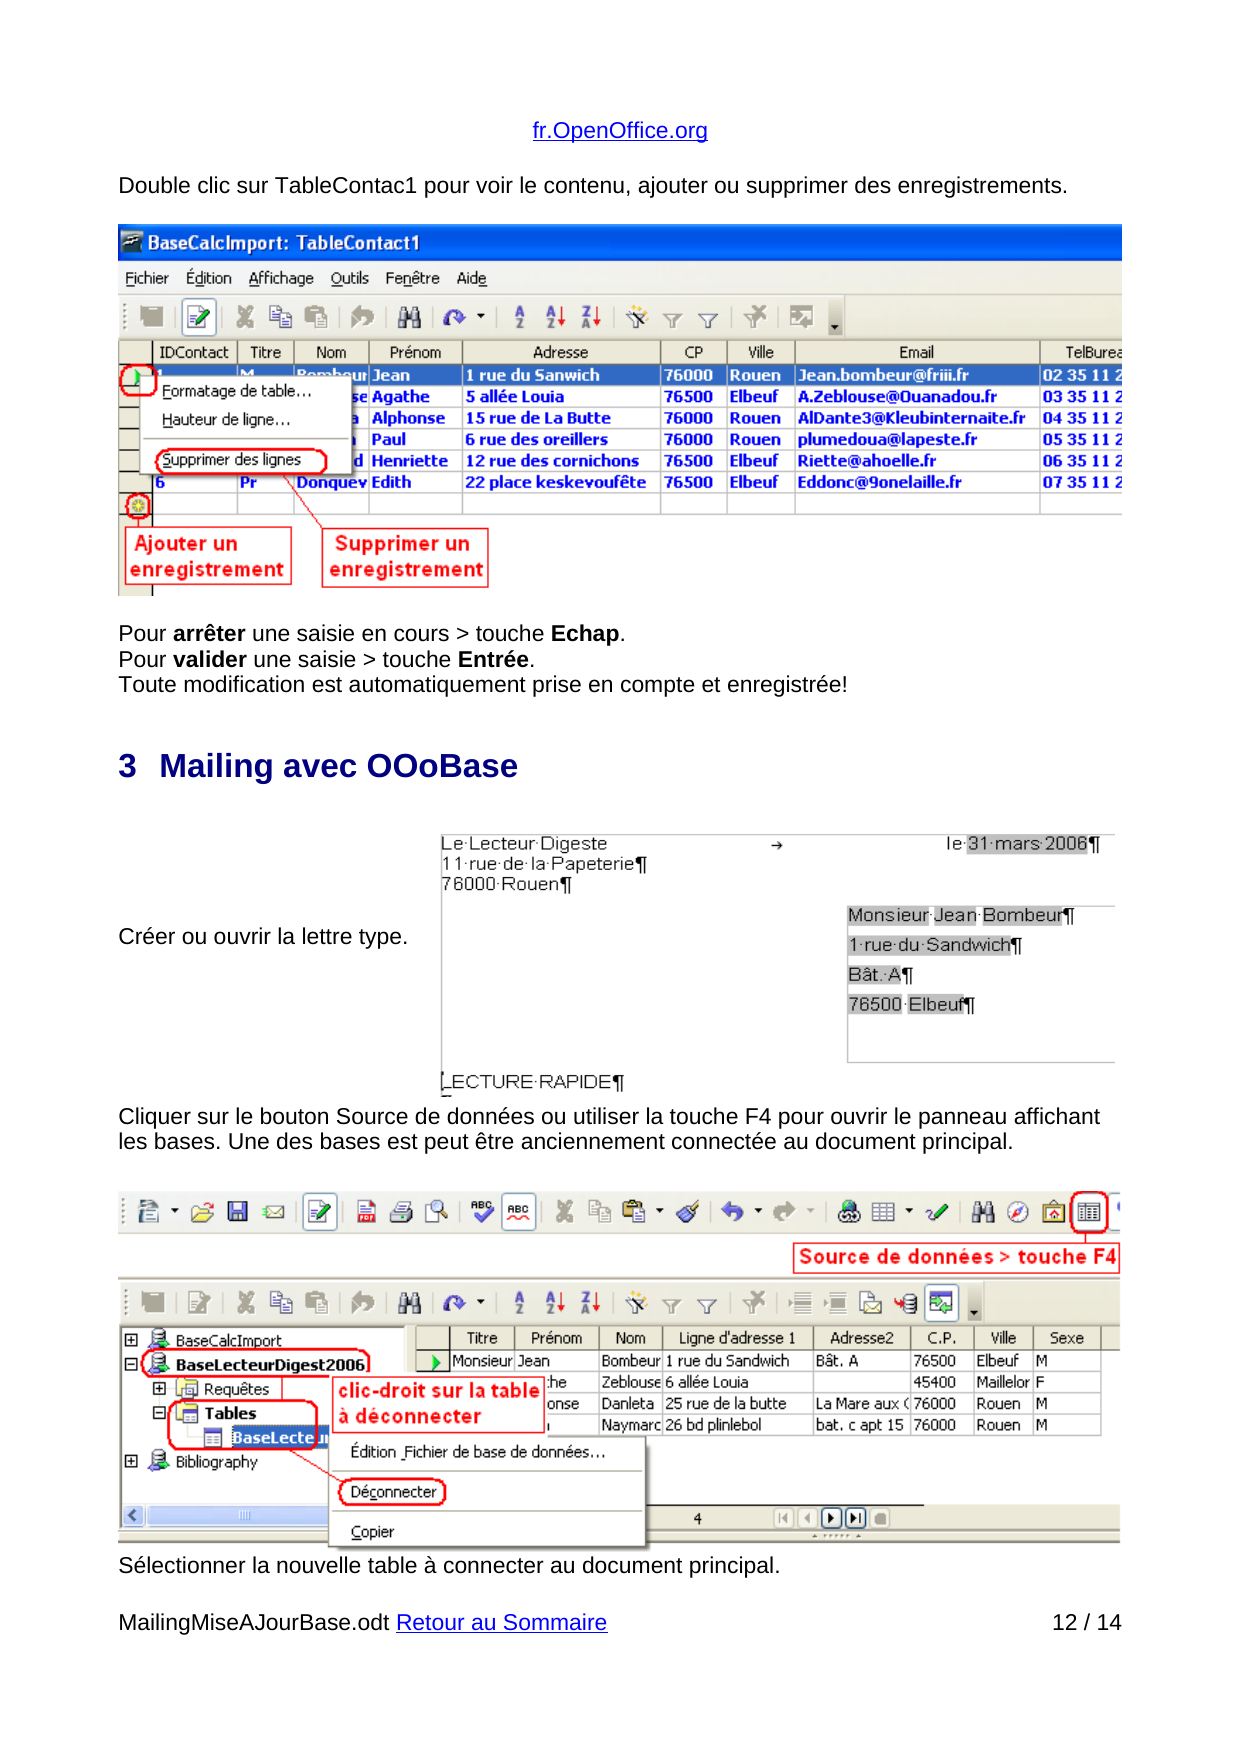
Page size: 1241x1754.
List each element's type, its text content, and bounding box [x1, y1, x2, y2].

text Pour valider une saisie > touche Entrée. [118, 646, 1122, 672]
text [118, 1180, 1122, 1191]
text Double clic sur TableContac1 pour voir le contenu, ajouter ou supprimer des enregistrements. [118, 173, 1122, 199]
text Sélectionner la nouvelle table à connecter au document principal. [118, 1553, 1122, 1578]
text Toute modification est automatiquement prise en compte et enregistrée! [118, 672, 1122, 697]
text Créer ou ouvrir la lettre type. [118, 924, 433, 949]
text Cliquer sur le bouton Source de données ou utiliser la touche F4 pour ouvrir le panneau affichant les bases. Une des bases est peut être anciennement connectée au document principal. [118, 1103, 1122, 1154]
text Pour arrêter une saisie en cours > touche Echap. [118, 621, 1122, 646]
subtitle Mailing avec OOoBase [118, 747, 1122, 784]
